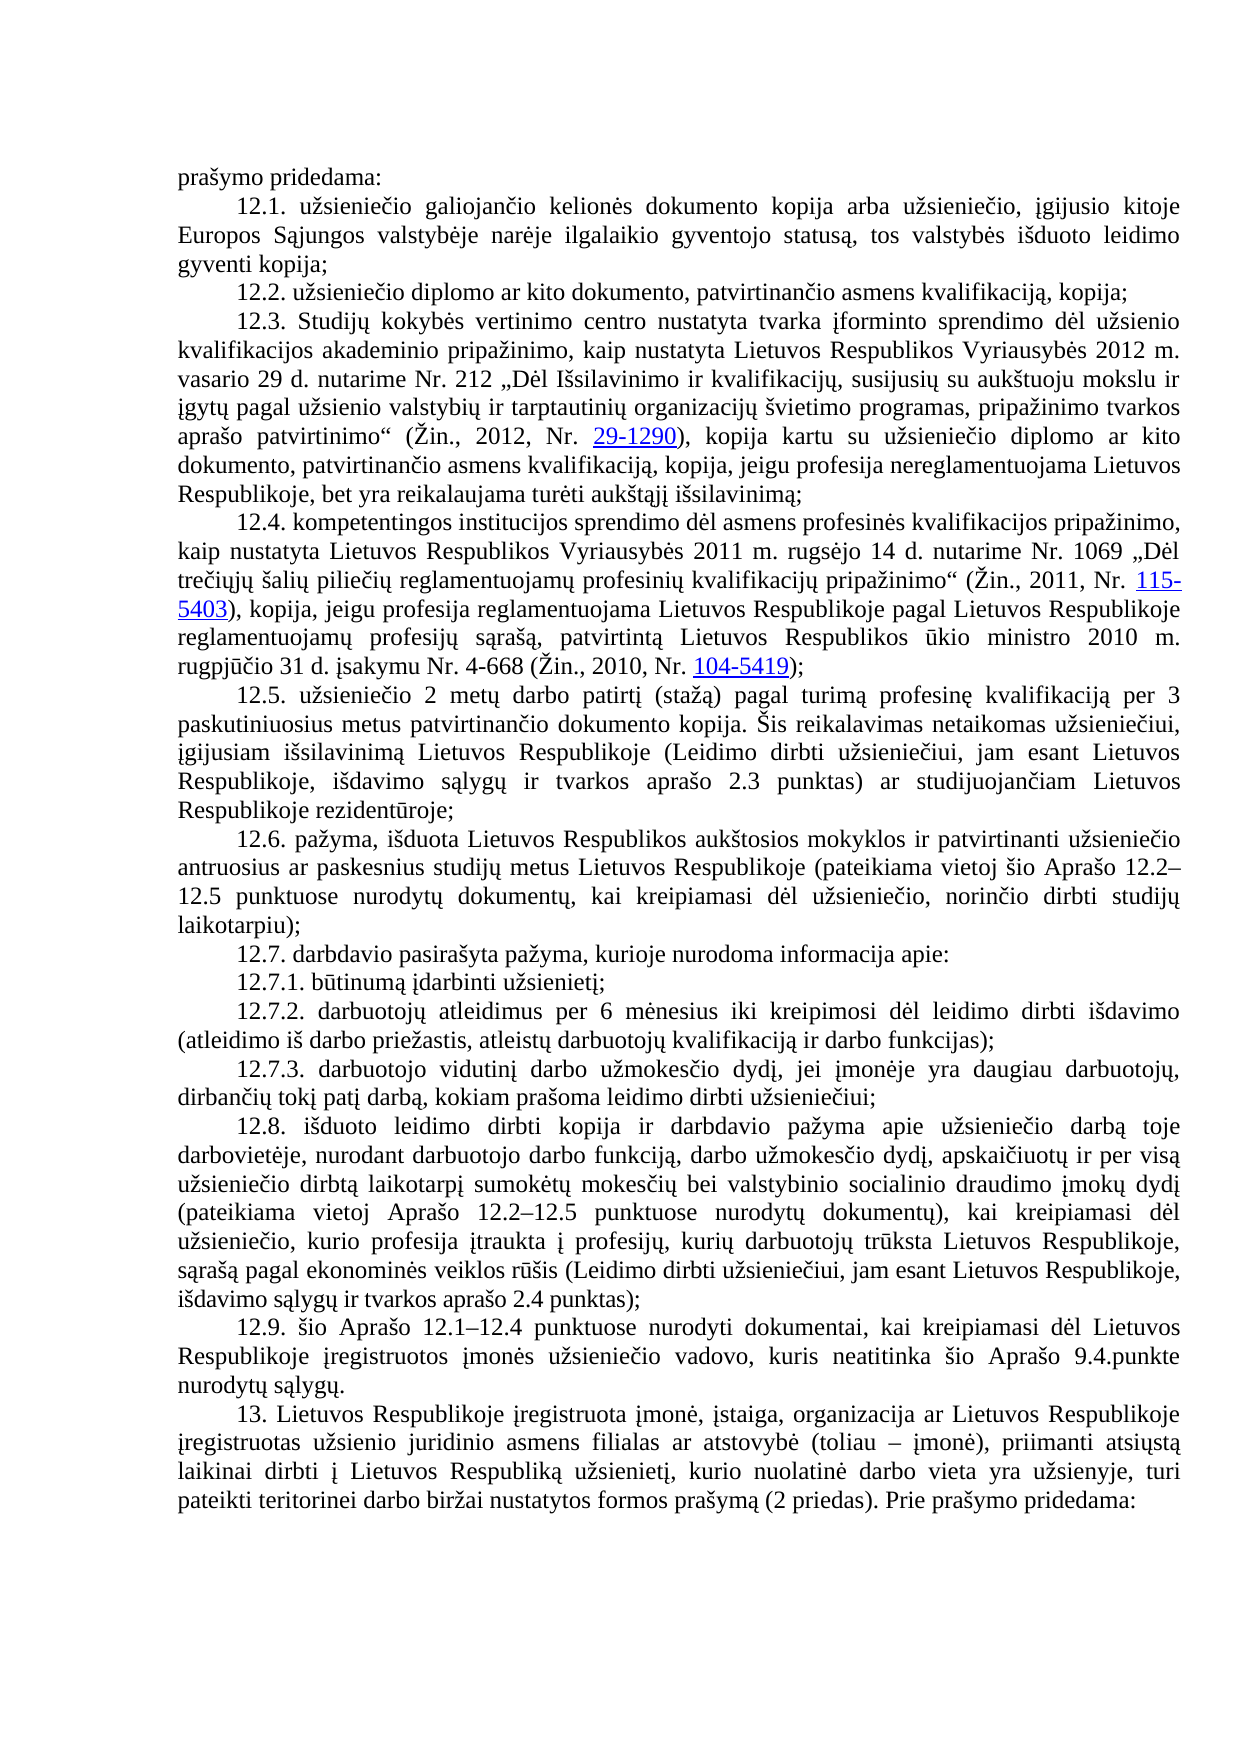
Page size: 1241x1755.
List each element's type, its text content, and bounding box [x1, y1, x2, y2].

text 12.9. šio Aprašo 12.1–12.4 punktuose nurodyti dokumentai, kai kreipiamasi dėl Lietuvos Respublikoje įregistruotos įmonės užsieniečio vadovo, kuris neatitinka šio Aprašo 9.4.punkte nurodytų sąlygų. [177, 1312, 1181, 1399]
text 12.6. pažyma, išduota Lietuvos Respublikos aukštosios mokyklos ir patvirtinanti užsieniečio antruosius ar paskesnius studijų metus Lietuvos Respublikoje (pateikiama vietoj šio Aprašo 12.2–12.5 punktuose nurodytų dokumentų, kai kreipiamasi dėl užsieniečio, norinčio dirbti studijų laikotarpiu); [177, 824, 1181, 939]
text 12.2. užsieniečio diplomo ar kito dokumento, patvirtinančio asmens kvalifikaciją, kopija; [177, 277, 1181, 306]
text 12.7.2. darbuotojų atleidimus per 6 mėnesius iki kreipimosi dėl leidimo dirbti išdavimo (atleidimo iš darbo priežastis, atleistų darbuotojų kvalifikaciją ir darbo funkcijas); [177, 996, 1181, 1054]
text 12.3. Studijų kokybės vertinimo centro nustatyta tvarka įforminto sprendimo dėl užsienio kvalifikacijos akademinio pripažinimo, kaip nustatyta Lietuvos Respublikos Vyriausybės 2012 m. vasario 29 d. nutarime Nr. 212 „Dėl Išsilavinimo ir kvalifikacijų, susijusių su aukštuoju mokslu ir įgytų pagal užsienio valstybių ir tarptautinių organizacijų švietimo programas, pripažinimo tvarkos aprašo patvirtinimo“ (Žin., 2012, Nr. 29-1290), kopija kartu su užsieniečio diplomo ar kito dokumento, patvirtinančio asmens kvalifikaciją, kopija, jeigu profesija nereglamentuojama Lietuvos Respublikoje, bet yra reikalaujama turėti aukštąjį išsilavinimą; [177, 306, 1181, 507]
text 12.8. išduoto leidimo dirbti kopija ir darbdavio pažyma apie užsieniečio darbą toje darbovietėje, nurodant darbuotojo darbo funkciją, darbo užmokesčio dydį, apskaičiuotų ir per visą užsieniečio dirbtą laikotarpį sumokėtų mokesčių bei valstybinio socialinio draudimo įmokų dydį (pateikiama vietoj Aprašo 12.2–12.5 punktuose nurodytų dokumentų), kai kreipiamasi dėl užsieniečio, kurio profesija įtraukta į profesijų, kurių darbuotojų trūksta Lietuvos Respublikoje, sąrašą pagal ekonominės veiklos rūšis (Leidimo dirbti užsieniečiui, jam esant Lietuvos Respublikoje, išdavimo sąlygų ir tvarkos aprašo 2.4 punktas); [177, 1111, 1181, 1312]
text 12.7.3. darbuotojo vidutinį darbo užmokesčio dydį, jei įmonėje yra daugiau darbuotojų, dirbančių tokį patį darbą, kokiam prašoma leidimo dirbti užsieniečiui; [177, 1054, 1181, 1111]
text 13. Lietuvos Respublikoje įregistruota įmonė, įstaiga, organizacija ar Lietuvos Respublikoje įregistruotas užsienio juridinio asmens filialas ar atstovybė (toliau – įmonė), priimanti atsiųstą laikinai dirbti į Lietuvos Respubliką užsienietį, kurio nuolatinė darbo vieta yra užsienyje, turi pateikti teritorinei darbo biržai nustatytos formos prašymą (2 priedas). Prie prašymo pridedama: [177, 1399, 1181, 1514]
text 12.5. užsieniečio 2 metų darbo patirtį (stažą) pagal turimą profesinę kvalifikaciją per 3 paskutiniuosius metus patvirtinančio dokumento kopija. Šis reikalavimas netaikomas užsieniečiui, įgijusiam išsilavinimą Lietuvos Respublikoje (Leidimo dirbti užsieniečiui, jam esant Lietuvos Respublikoje, išdavimo sąlygų ir tvarkos aprašo 2.3 punktas) ar studijuojančiam Lietuvos Respublikoje rezidentūroje; [177, 680, 1181, 824]
text prašymo pridedama: [177, 162, 1181, 191]
text 12.7.1. būtinumą įdarbinti užsienietį; [177, 967, 1181, 996]
text 12.7. darbdavio pasirašyta pažyma, kurioje nurodoma informacija apie: [177, 939, 1181, 967]
text 12.4. kompetentingos institucijos sprendimo dėl asmens profesinės kvalifikacijos pripažinimo, kaip nustatyta Lietuvos Respublikos Vyriausybės 2011 m. rugsėjo 14 d. nutarime Nr. 1069 „Dėl trečiųjų šalių piliečių reglamentuojamų profesinių kvalifikacijų pripažinimo“ (Žin., 2011, Nr. 115-5403), kopija, jeigu profesija reglamentuojama Lietuvos Respublikoje pagal Lietuvos Respublikoje reglamentuojamų profesijų sąrašą, patvirtintą Lietuvos Respublikos ūkio ministro 2010 m. rugpjūčio 31 d. įsakymu Nr. 4-668 (Žin., 2010, Nr. 104-5419); [177, 507, 1181, 680]
text 12.1. užsieniečio galiojančio kelionės dokumento kopija arba užsieniečio, įgijusio kitoje Europos Sąjungos valstybėje narėje ilgalaikio gyventojo statusą, tos valstybės išduoto leidimo gyventi kopija; [177, 191, 1181, 277]
